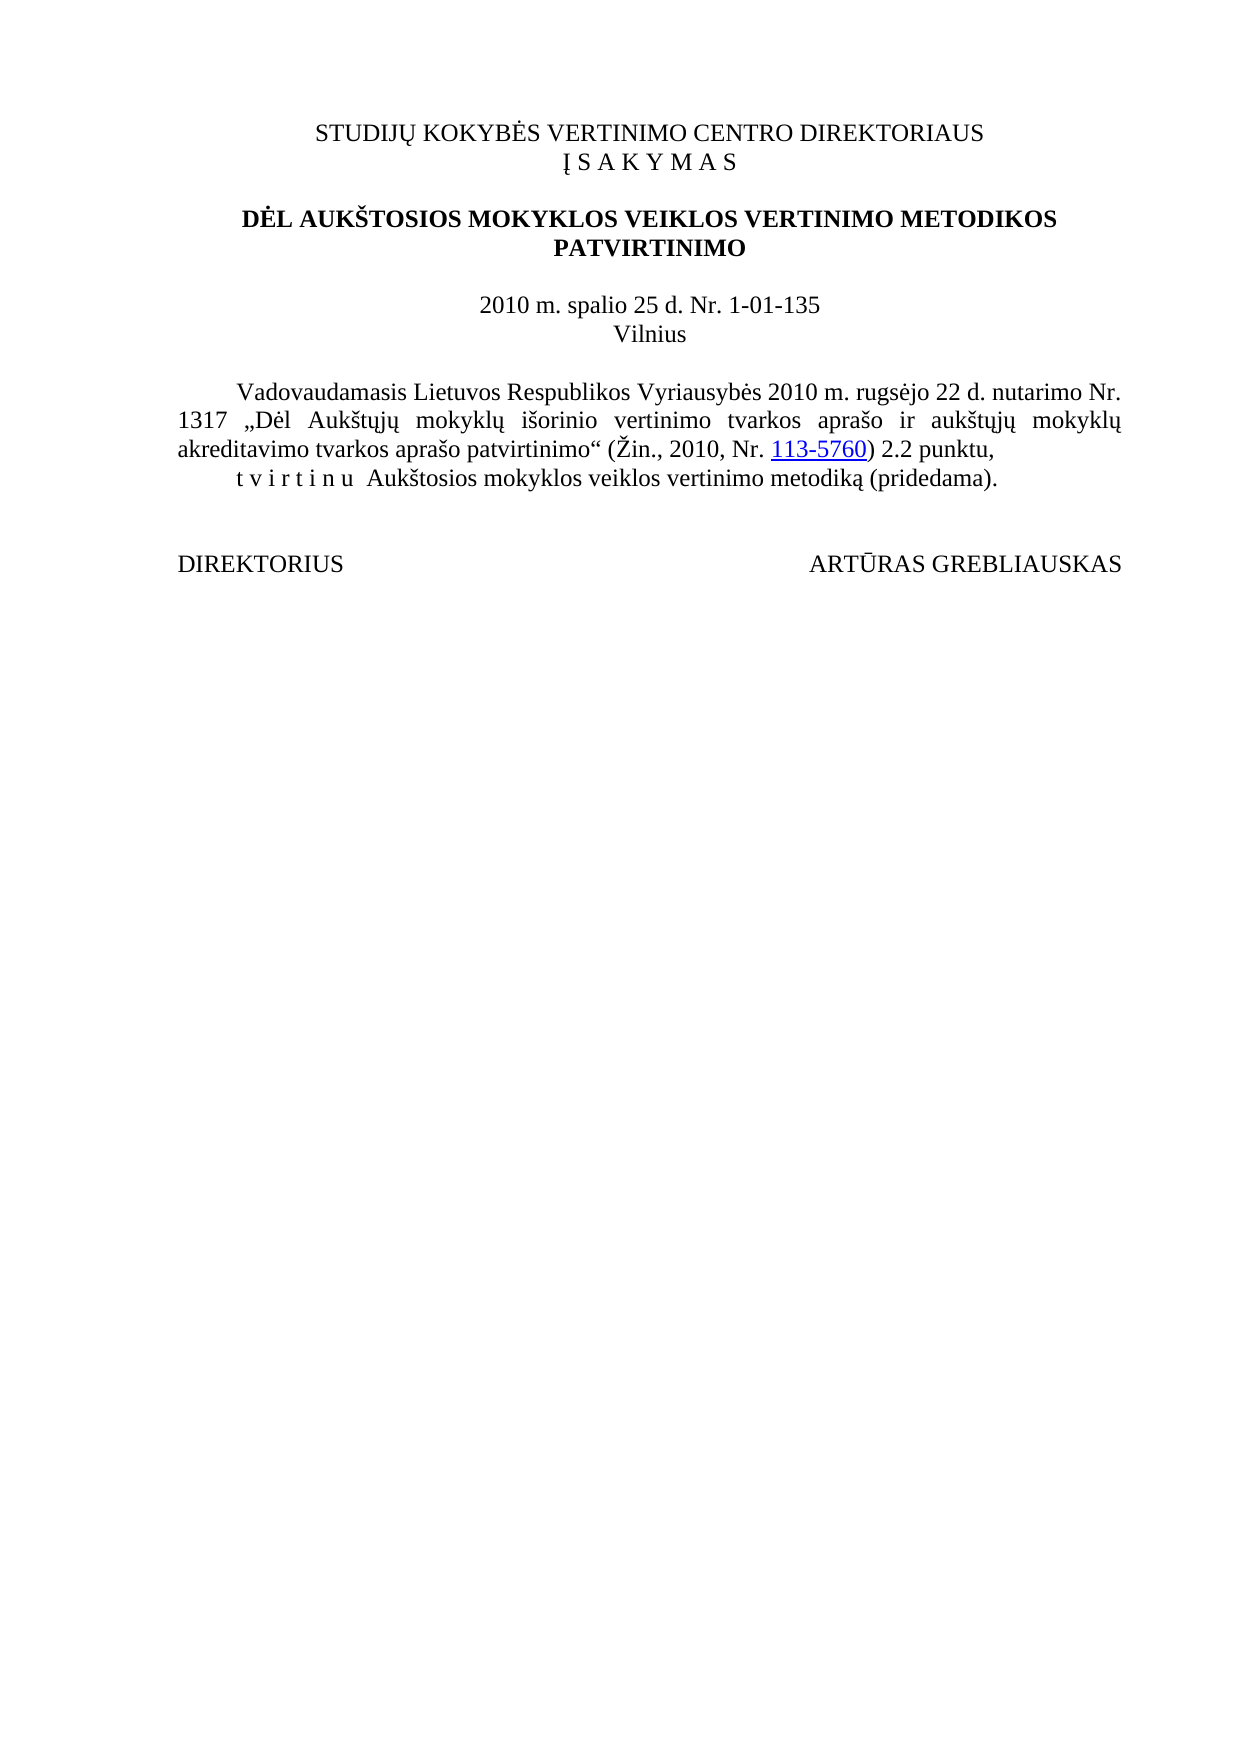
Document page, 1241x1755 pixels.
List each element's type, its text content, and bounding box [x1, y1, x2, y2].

text 2010 m. spalio 25 d. Nr. 1-01-135 [177, 291, 1122, 319]
text Vilnius [177, 319, 1122, 348]
text DĖL AUKŠTOSIOS MOKYKLOS VEIKLOS VERTINIMO METODIKOS PATVIRTINIMO [177, 204, 1122, 262]
text Vadovaudamasis Lietuvos Respublikos Vyriausybės 2010 m. rugsėjo 22 d. nutarimo Nr. 1317 „Dėl aukštųjų mokyklų išorinio vertinimo tvarkos aprašo ir aukštųjų mokyklų akreditavimo tvarkos aprašo patvirtinimo“ (Žin., 2010, Nr. 113-5760) 2.2 punktu, [177, 377, 1122, 463]
text tvirtinu Aukštosios mokyklos veiklos vertinimo metodiką (pridedama). [177, 463, 1122, 492]
text ĮSAKYMAS [177, 147, 1122, 176]
text Direktorius Artūras Grebliauskas [177, 549, 1122, 578]
text STUDIJŲ KOKYBĖS VERTINIMO CENTRO DIREKTORIAUS [177, 118, 1122, 147]
